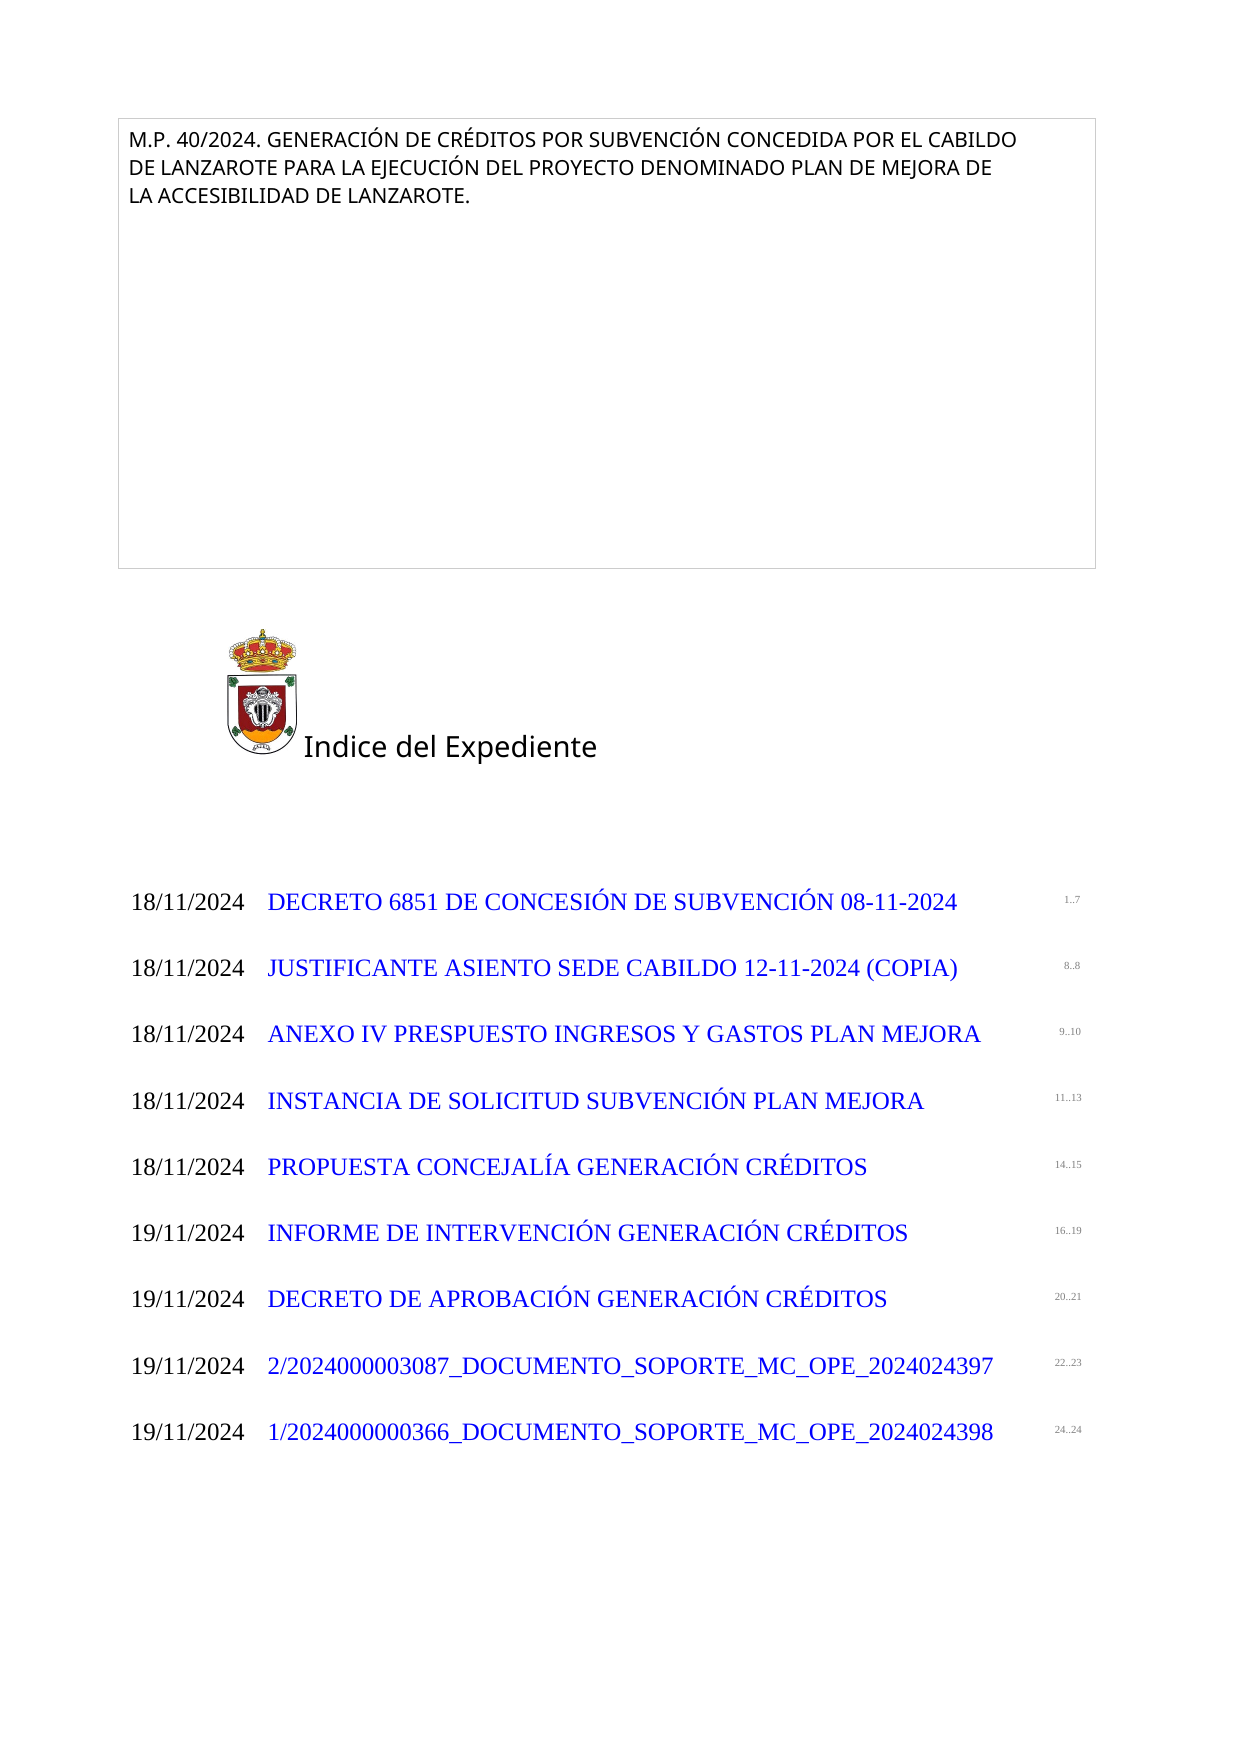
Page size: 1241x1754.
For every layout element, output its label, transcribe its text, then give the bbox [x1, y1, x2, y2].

text Indice del Expediente [219, 629, 1122, 766]
table_cell M.P. 40/2024. GENERACIÓN DE CRÉDITOS POR SUBVENCIÓN CONCEDIDA POR EL CABILDO DE LANZAROTE PARA LA EJECUCIÓN DEL PROYECTO DENOMINADO PLAN DE MEJORA DE LA ACCESIBILIDAD DE LANZAROTE. [119, 119, 1095, 568]
text 19/11/2024 INFORME DE INTERVENCIÓN GENERACIÓN CRÉDITOS 16..19 [131, 1218, 1122, 1247]
text 18/11/2024 PROPUESTA CONCEJALÍA GENERACIÓN CRÉDITOS 14..15 [131, 1152, 1122, 1181]
text 18/11/2024 INSTANCIA DE SOLICITUD SUBVENCIÓN PLAN MEJORA 11..13 [131, 1086, 1122, 1114]
text 18/11/2024 ANEXO IV PRESPUESTO INGRESOS Y GASTOS PLAN MEJORA 9..10 [131, 1019, 1122, 1048]
text 19/11/2024 DECRETO DE APROBACIÓN GENERACIÓN CRÉDITOS 20..21 [131, 1284, 1122, 1313]
text 19/11/2024 2/2024000003087_DOCUMENTO_SOPORTE_MC_OPE_2024024397 22..23 [131, 1351, 1122, 1379]
text 18/11/2024 JUSTIFICANTE ASIENTO SEDE CABILDO 12-11-2024 (COPIA) 8..8 [131, 953, 1122, 982]
text 19/11/2024 1/2024000000366_DOCUMENTO_SOPORTE_MC_OPE_2024024398 24..24 [131, 1417, 1122, 1446]
text 18/11/2024 DECRETO 6851 DE CONCESIÓN DE SUBVENCIÓN 08-11-2024 1..7 [131, 887, 1122, 916]
